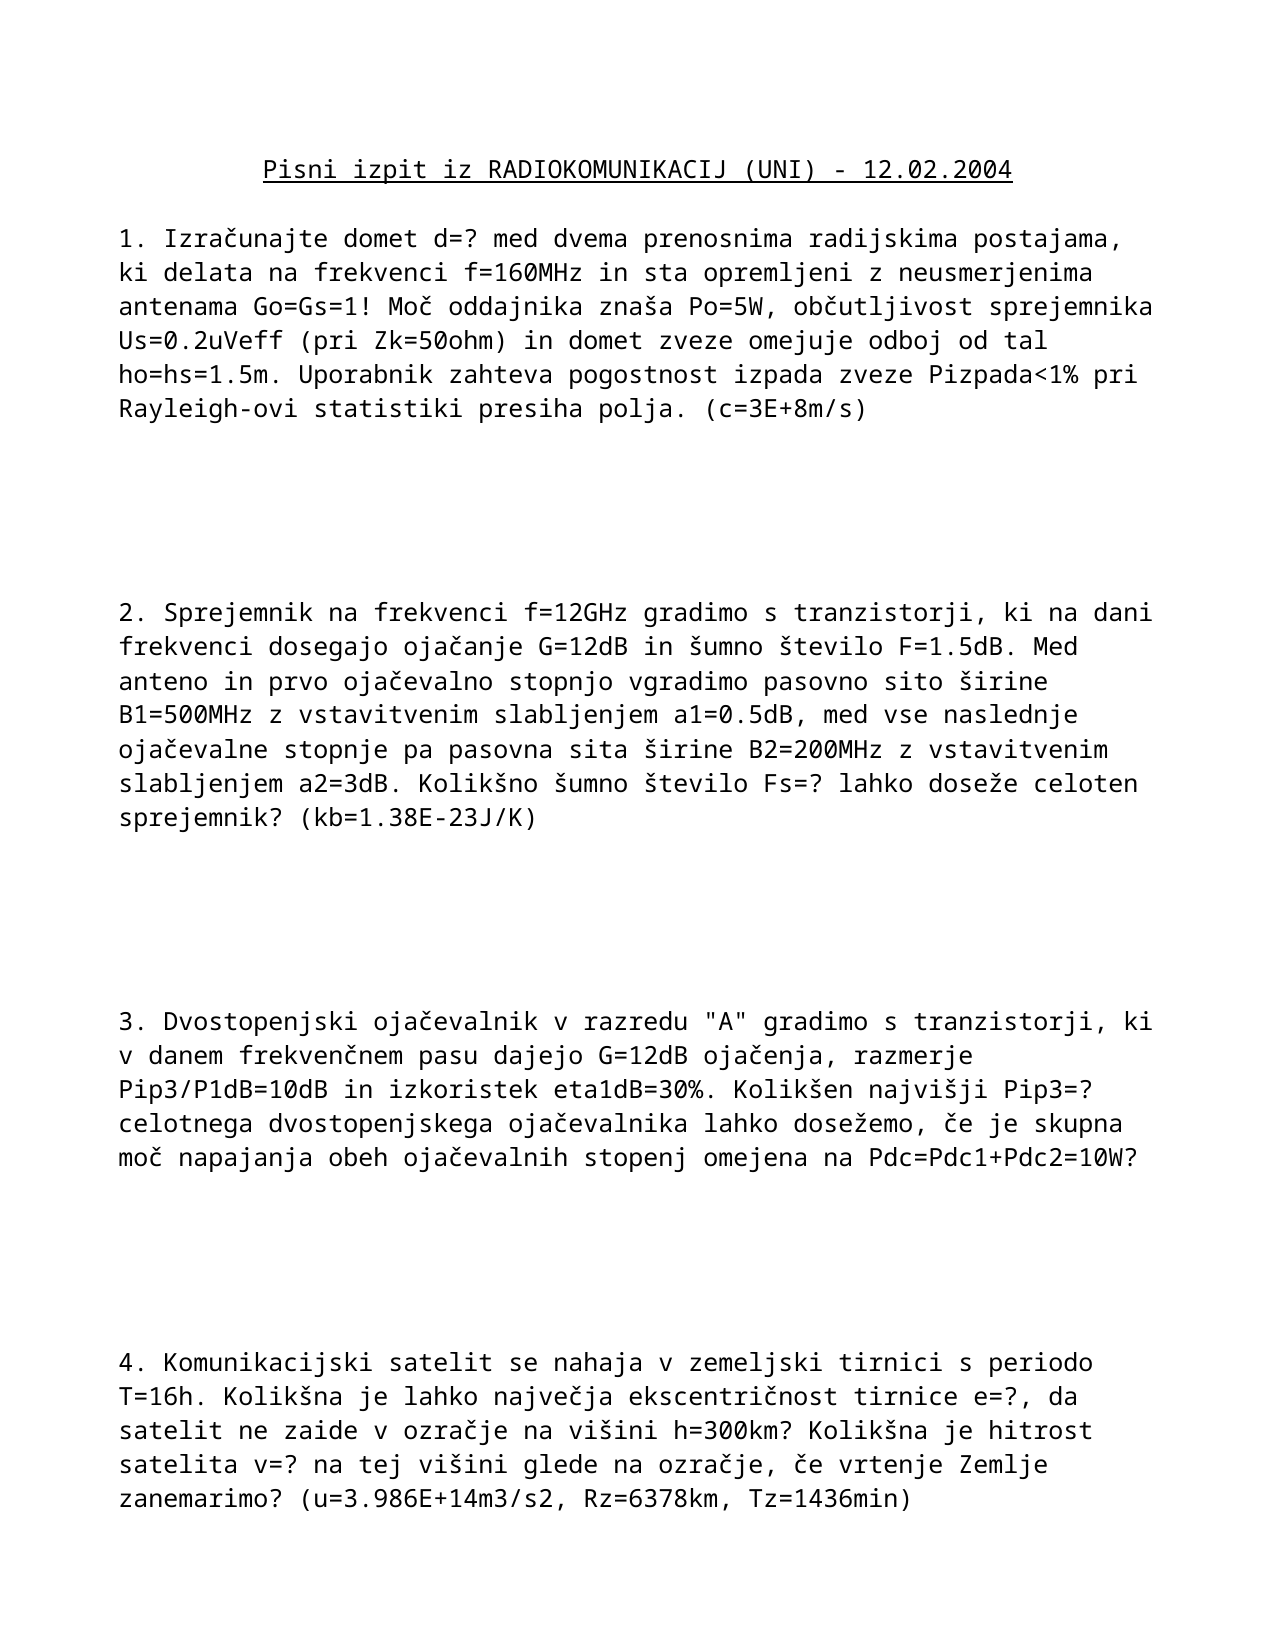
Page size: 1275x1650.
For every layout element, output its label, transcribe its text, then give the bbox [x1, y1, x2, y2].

text 4. Komunikacijski satelit se nahaja v zemeljski tirnici s periodo T=16h. Kolikšna je lahko največja ekscentričnost tirnice e=?, da satelit ne zaide v ozračje na višini h=300km? Kolikšna je hitrost satelita v=? na tej višini glede na ozračje, če vrtenje Zemlje zanemarimo? (u=3.986E+14m3/s2, Rz=6378km, Tz=1436min) [118, 1344, 1157, 1515]
text 2. Sprejemnik na frekvenci f=12GHz gradimo s tranzistorji, ki na dani frekvenci dosegajo ojačanje G=12dB in šumno število F=1.5dB. Med anteno in prvo ojačevalno stopnjo vgradimo pasovno sito širine B1=500MHz z vstavitvenim slabljenjem a1=0.5dB, med vse naslednje ojačevalne stopnje pa pasovna sita širine B2=200MHz z vstavitvenim slabljenjem a2=3dB. Kolikšno šumno število Fs=? lahko doseže celoten sprejemnik? (kb=1.38E-23J/K) [118, 595, 1157, 833]
text 3. Dvostopenjski ojačevalnik v razredu "A" gradimo s tranzistorji, ki v danem frekvenčnem pasu dajejo G=12dB ojačenja, razmerje Pip3/P1dB=10dB in izkoristek eta1dB=30%. Kolikšen najvišji Pip3=? celotnega dvostopenjskega ojačevalnika lahko dosežemo, če je skupna moč napajanja obeh ojačevalnih stopenj omejena na Pdc=Pdc1+Pdc2=10W? [118, 1004, 1157, 1174]
text Pisni izpit iz RADIOKOMUNIKACIJ (UNI) - 12.02.2004 [118, 152, 1157, 186]
text 1. Izračunajte domet d=? med dvema prenosnima radijskima postajama, ki delata na frekvenci f=160MHz in sta opremljeni z neusmerjenima antenama Go=Gs=1! Moč oddajnika znaša Po=5W, občutljivost sprejemnika Us=0.2uVeff (pri Zk=50ohm) in domet zveze omejuje odboj od tal ho=hs=1.5m. Uporabnik zahteva pogostnost izpada zveze Pizpada<1% pri Rayleigh-ovi statistiki presiha polja. (c=3E+8m/s) [118, 220, 1157, 425]
